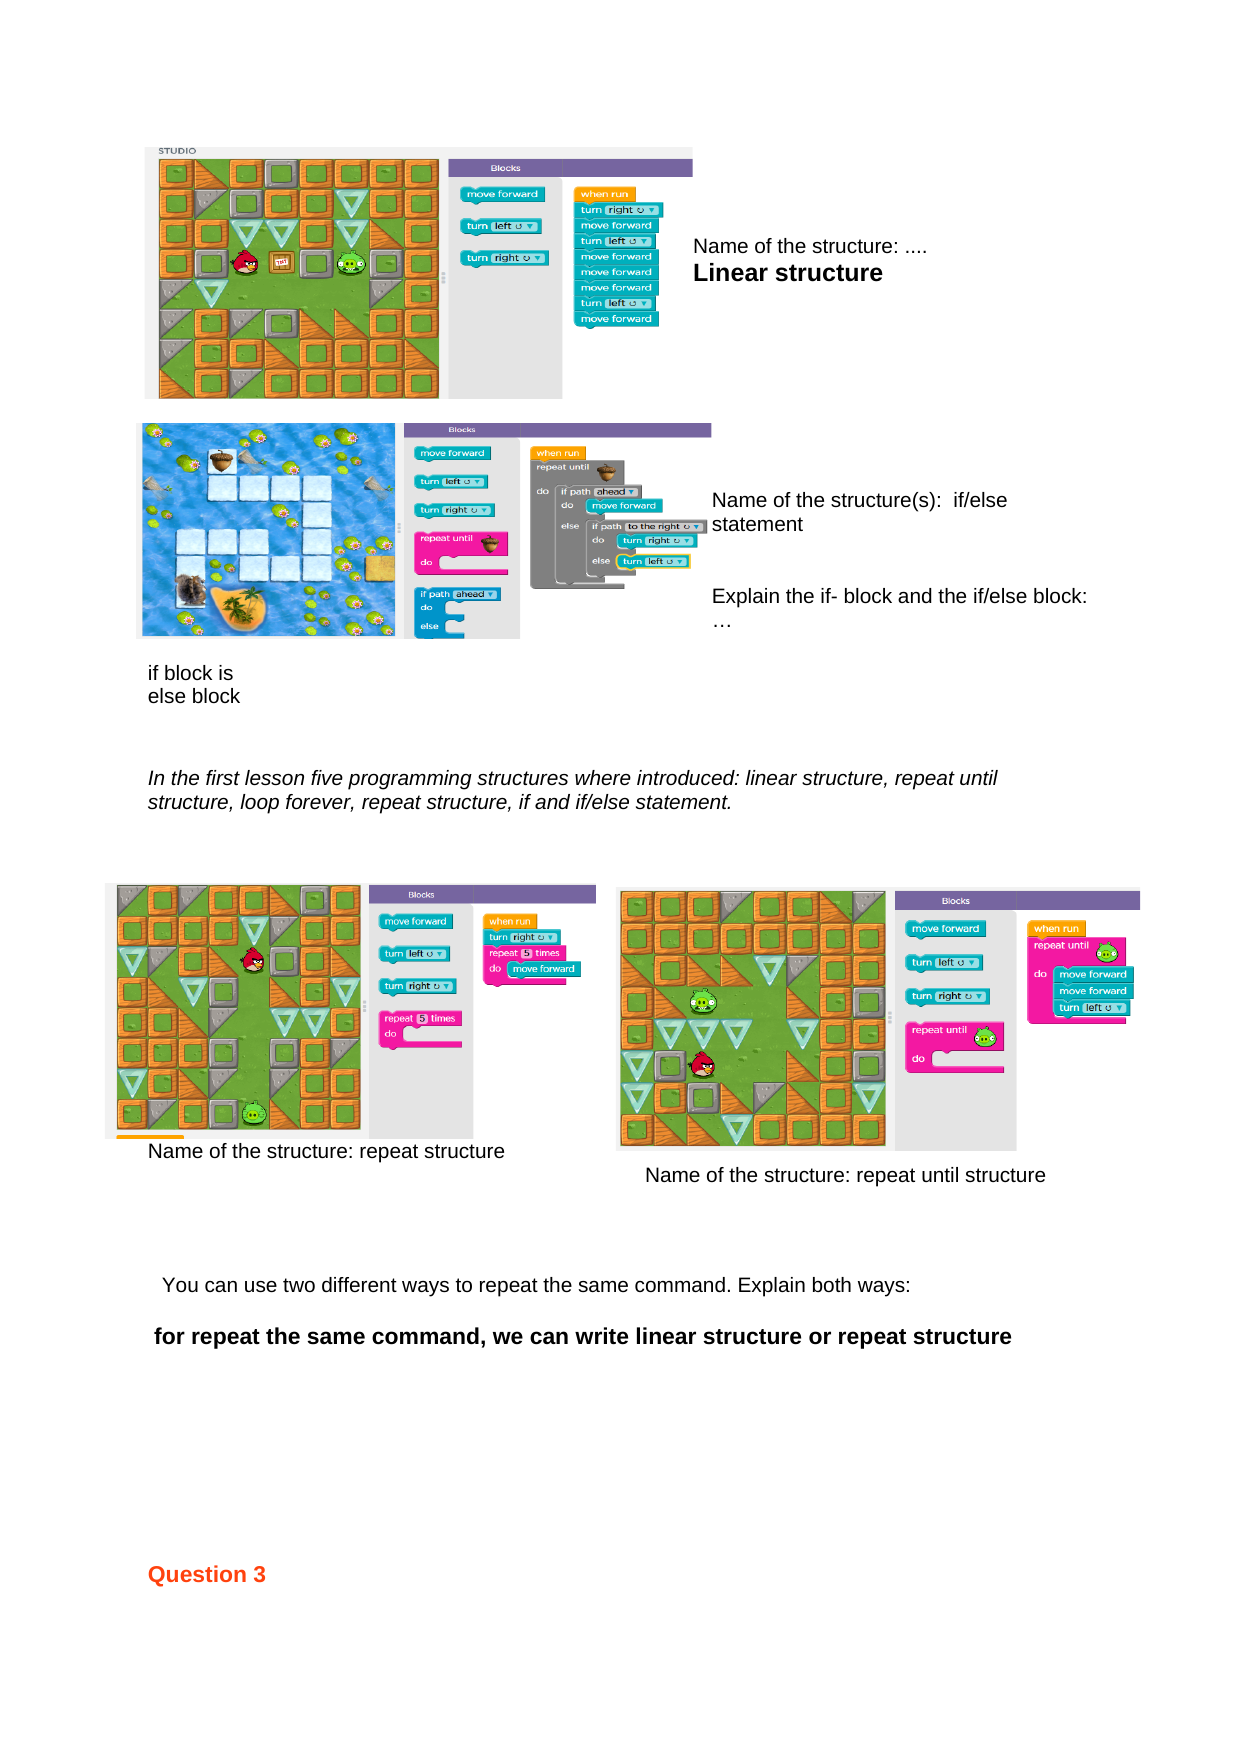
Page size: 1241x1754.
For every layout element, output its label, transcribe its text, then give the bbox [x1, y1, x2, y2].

text In the first lesson five programming structures where introduced: linear structure, repeat until structure, loop forever, repeat structure, if and if/else statement. [148, 766, 1093, 814]
text Name of the structure: .... [691, 234, 1093, 258]
text Name of the structure(s): if/else statement [709, 488, 1093, 536]
text You can use two different ways to repeat the same command. Explain both ways: [162, 1273, 1093, 1297]
text else block [148, 684, 1093, 708]
text Question 3 [148, 1561, 1093, 1587]
picture [136, 423, 197, 639]
text if block is [148, 660, 1093, 684]
picture [615, 887, 663, 1151]
text Explain the if- block and the if/else block:… [709, 584, 1093, 632]
text Linear structure [691, 258, 1093, 287]
picture [104, 883, 139, 1139]
picture [144, 147, 182, 399]
text Name of the structure: repeat structure [148, 1029, 1093, 1163]
text Name of the structure: repeat until structure [148, 1163, 1093, 1187]
text for repeat the same command, we can write linear structure or repeat structure [148, 1323, 1093, 1350]
